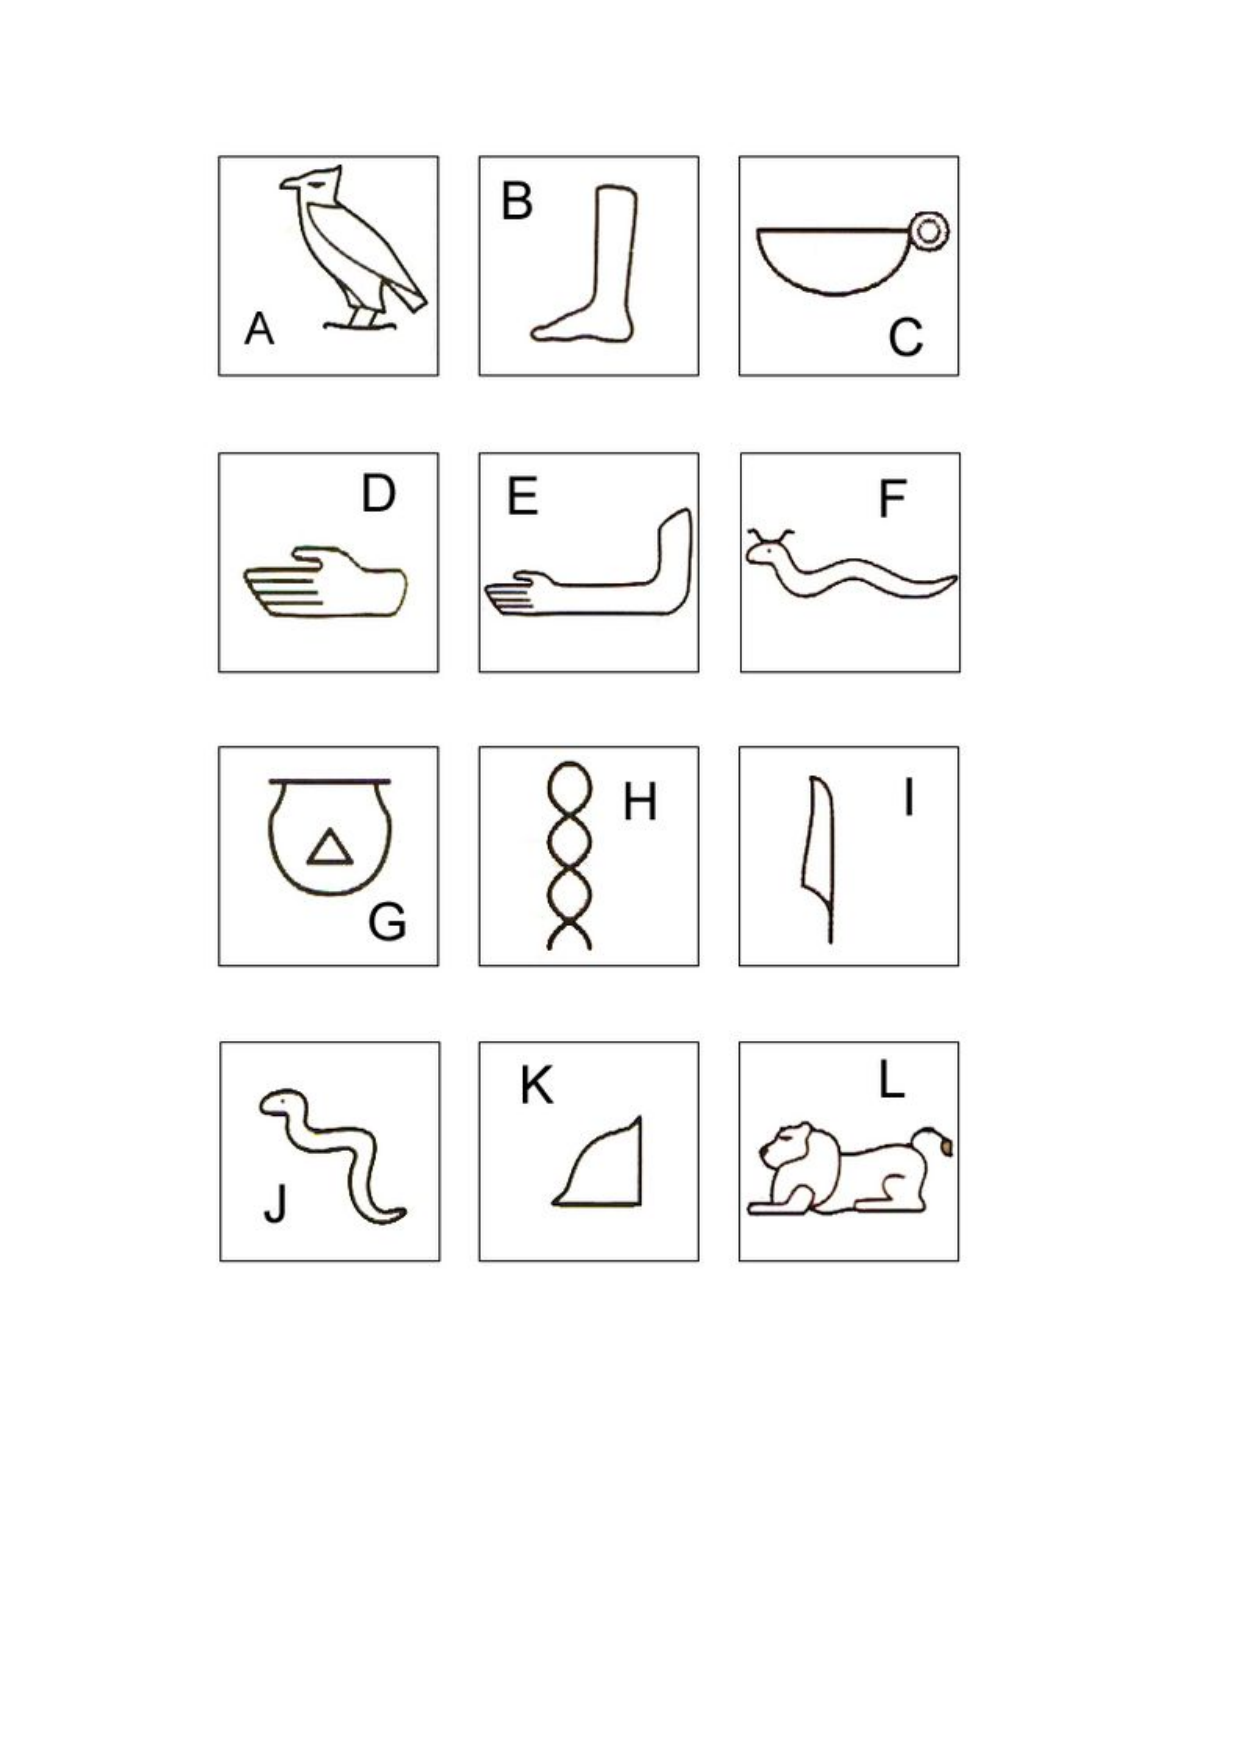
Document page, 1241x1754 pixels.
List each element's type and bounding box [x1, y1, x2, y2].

picture [179, 118, 1061, 1365]
